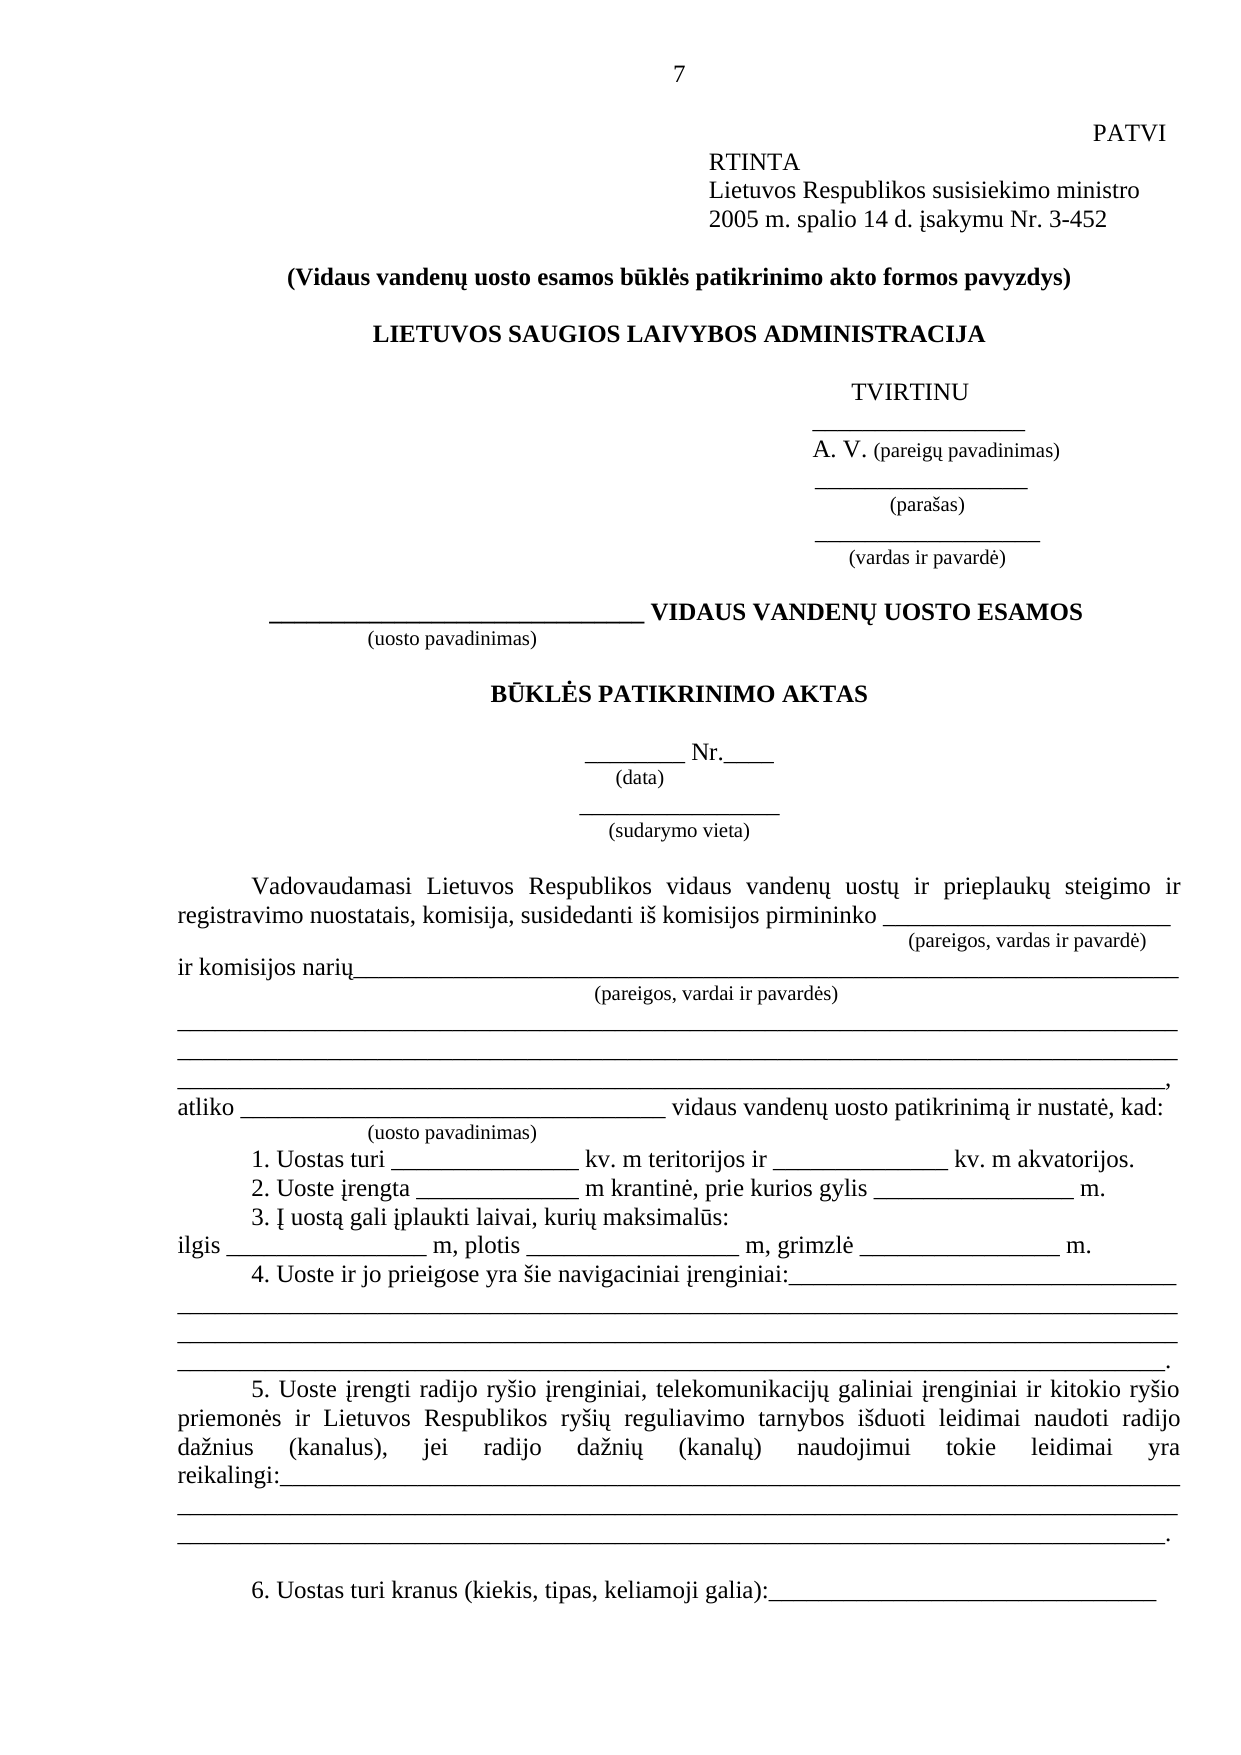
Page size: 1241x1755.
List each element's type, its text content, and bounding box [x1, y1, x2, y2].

text (uosto pavadinimas) [177, 626, 1181, 650]
text (pareigos, vardai ir pavardės) [177, 981, 1181, 1005]
text ______________________________ VIDAUS VANDENŲ UOSTO ESAMOS [177, 597, 1181, 626]
text Vadovaudamasi Lietuvos Respublikos vidaus vandenų uostų ir prieplaukų steigimo ir registravimo nuostatais, komisija, susidedanti iš komisijos pirmininko _______________________ [177, 871, 1181, 928]
text 4. Uoste ir jo prieigose yra šie navigaciniai įrenginiai:_______________________________ [177, 1259, 1181, 1288]
text _________________ [738, 406, 1181, 434]
text (pareigos, vardas ir pavardė) [722, 928, 1181, 952]
text _______________________________________________________________________________________________________________________________________________________________________________________________________________________________________________. [177, 1288, 1181, 1374]
text _________________ [177, 463, 1181, 492]
text 5. Uoste įrengti radijo ryšio įrenginiai, telekomunikacijų galiniai įrenginiai ir kitokio ryšio priemonės ir Lietuvos Respublikos ryšių reguliavimo tarnybos išduoti leidimai naudoti radijo dažnius (kanalus), jei radijo dažnių (kanalų) naudojimui tokie leidimai yra reikalingi:________________________________________________________________________ [177, 1374, 1181, 1489]
text 2005 m. spalio 14 d. įsakymu Nr. 3-452 [177, 204, 1181, 233]
text _______________________________________________________________________________________________________________________________________________________________________________________________________________________________________________, [177, 1005, 1181, 1092]
text Lietuvos Respublikos susisiekimo ministro [177, 176, 1181, 204]
text (sudarymo vieta) [177, 818, 1181, 842]
text ________ Nr.____ [177, 737, 1181, 765]
text (vardas ir pavardė) [702, 545, 1181, 569]
text (vidaus vandenų uosto esamos būklės patikrinimo akto formos pavyzdys) [177, 262, 1181, 291]
text 2. Uoste įrengta _____________ m krantinė, prie kurios gylis ________________ m. [177, 1173, 1181, 1202]
text TVIRTINU [777, 377, 1181, 406]
text 6. Uostas turi kranus (kiekis, tipas, keliamoji galia):_______________________________ [177, 1576, 1181, 1604]
text 1. Uostas turi _______________ kv. m teritorijos ir ______________ kv. m akvatorijos. [177, 1144, 1181, 1173]
text PATVIRTINTA [709, 118, 1181, 176]
text ________________ [177, 789, 1181, 818]
text A. V. (pareigų pavadinimas) [738, 434, 1181, 463]
text _______________________________________________________________________________________________________________________________________________________________. [177, 1489, 1181, 1547]
text 3. Į uostą gali įplaukti laivai, kurių maksimalūs: [177, 1202, 1181, 1231]
text (uosto pavadinimas) [177, 1120, 1181, 1144]
text __________________ [177, 516, 1181, 545]
text atliko __________________________________ vidaus vandenų uosto patikrinimą ir nustatė, kad: [177, 1092, 1181, 1120]
text BŪKLĖS PATIKRINIMO AKTAS [177, 679, 1181, 708]
text (parašas) [702, 492, 1181, 516]
text (data) [177, 765, 1181, 789]
text ilgis ________________ m, plotis _________________ m, grimzlė ________________ m. [177, 1231, 1181, 1259]
text ir komisijos narių__________________________________________________________________ [177, 952, 1181, 981]
text LIETUVOS SAUGIOS LAIVYBOS ADMINISTRACIJA [177, 319, 1181, 348]
